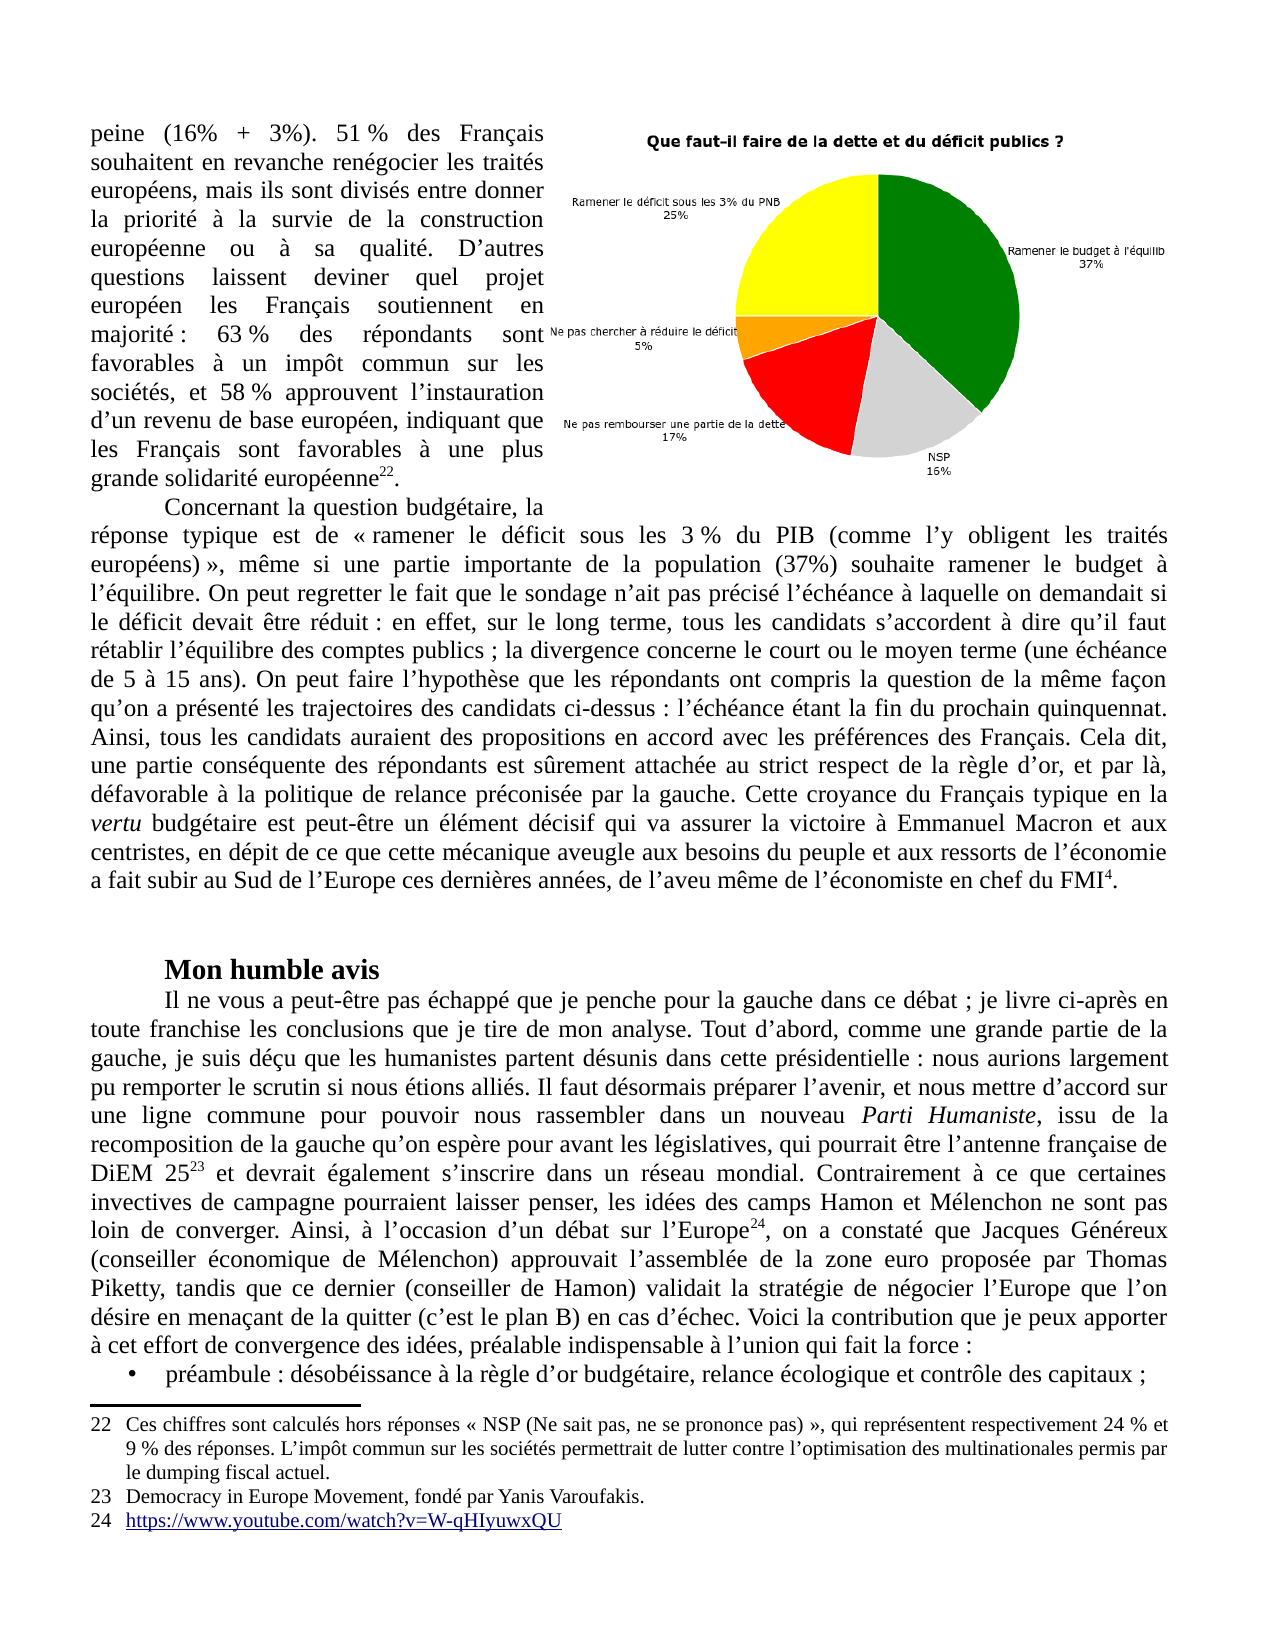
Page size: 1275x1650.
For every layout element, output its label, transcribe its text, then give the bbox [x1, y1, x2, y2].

text Ces chiffres sont calculés hors réponses « NSP (Ne sait pas, ne se prononce pas) », qui représentent respectivement 24 % et 9 % des réponses. L’impôt commun sur les sociétés permettrait de lutter contre l’optimisation des multinationales permis par le dumping fiscal actuel. [90, 1412, 1168, 1484]
text https://www.youtube.com/watch?v=W-qHIyuwxQU [90, 1508, 1168, 1532]
text peine (16% + 3%). 51 % des Français souhaitent en revanche renégocier les traités européens, mais ils sont divisés entre donner la priorité à la survie de la construction européenne ou à sa qualité. D’autres questions laissent deviner quel projet européen les Français soutiennent en majorité : 63 % des répondants sont favorables à un impôt commun sur les sociétés, et 58 % approuvent l’instauration d’un revenu de base européen, indiquant que les Français sont favorables à une plus grande solidarité européenne. [90, 118, 1168, 492]
text Democracy in Europe Movement, fondé par Yanis Varoufakis. [90, 1484, 1168, 1508]
picture [544, 120, 1165, 520]
text Mon humble avis [90, 952, 1168, 985]
list préambule : désobéissance à la règle d’or budgétaire, relance écologique et contrôle des capitaux ; [128, 1359, 1168, 1388]
text Il ne vous a peut-être pas échappé que je penche pour la gauche dans ce débat ; je livre ci-après en toute franchise les conclusions que je tire de mon analyse. Tout d’abord, comme une grande partie de la gauche, je suis déçu que les humanistes partent désunis dans cette présidentielle : nous aurions largement pu remporter le scrutin si nous étions alliés. Il faut désormais préparer l’avenir, et nous mettre d’accord sur une ligne commune pour pouvoir nous rassembler dans un nouveau Parti Humaniste, issu de la recomposition de la gauche qu’on espère pour avant les législatives, qui pourrait être l’antenne française de DiEM 25 et devrait également s’inscrire dans un réseau mondial. Contrairement à ce que certaines invectives de campagne pourraient laisser penser, les idées des camps Hamon et Mélenchon ne sont pas loin de converger. Ainsi, à l’occasion d’un débat sur l’Europe, on a constaté que Jacques Généreux (conseiller économique de Mélenchon) approuvait l’assemblée de la zone euro proposée par Thomas Piketty, tandis que ce dernier (conseiller de Hamon) validait la stratégie de négocier l’Europe que l’on désire en menaçant de la quitter (c’est le plan B) en cas d’échec. Voici la contribution que je peux apporter à cet effort de convergence des idées, préalable indispensable à l’union qui fait la force : [90, 985, 1168, 1359]
text Concernant la question budgétaire, la réponse typique est de « ramener le déficit sous les 3 % du PIB (comme l’y obligent les traités européens) », même si une partie importante de la population (37%) souhaite ramener le budget à l’équilibre. On peut regretter le fait que le sondage n’ait pas précisé l’échéance à laquelle on demandait si le déficit devait être réduit : en effet, sur le long terme, tous les candidats s’accordent à dire qu’il faut rétablir l’équilibre des comptes publics ; la divergence concerne le court ou le moyen terme (une échéance de 5 à 15 ans). On peut faire l’hypothèse que les répondants ont compris la question de la même façon qu’on a présenté les trajectoires des candidats ci-dessus : l’échéance étant la fin du prochain quinquennat. Ainsi, tous les candidats auraient des propositions en accord avec les préférences des Français. Cela dit, une partie conséquente des répondants est sûrement attachée au strict respect de la règle d’or, et par là, défavorable à la politique de relance préconisée par la gauche. Cette croyance du Français typique en la vertu budgétaire est peut-être un élément décisif qui va assurer la victoire à Emmanuel Macron et aux centristes, en dépit de ce que cette mécanique aveugle aux besoins du peuple et aux ressorts de l’économie a fait subir au Sud de l’Europe ces dernières années, de l’aveu même de l’économiste en chef du FMI4. [90, 492, 1168, 894]
